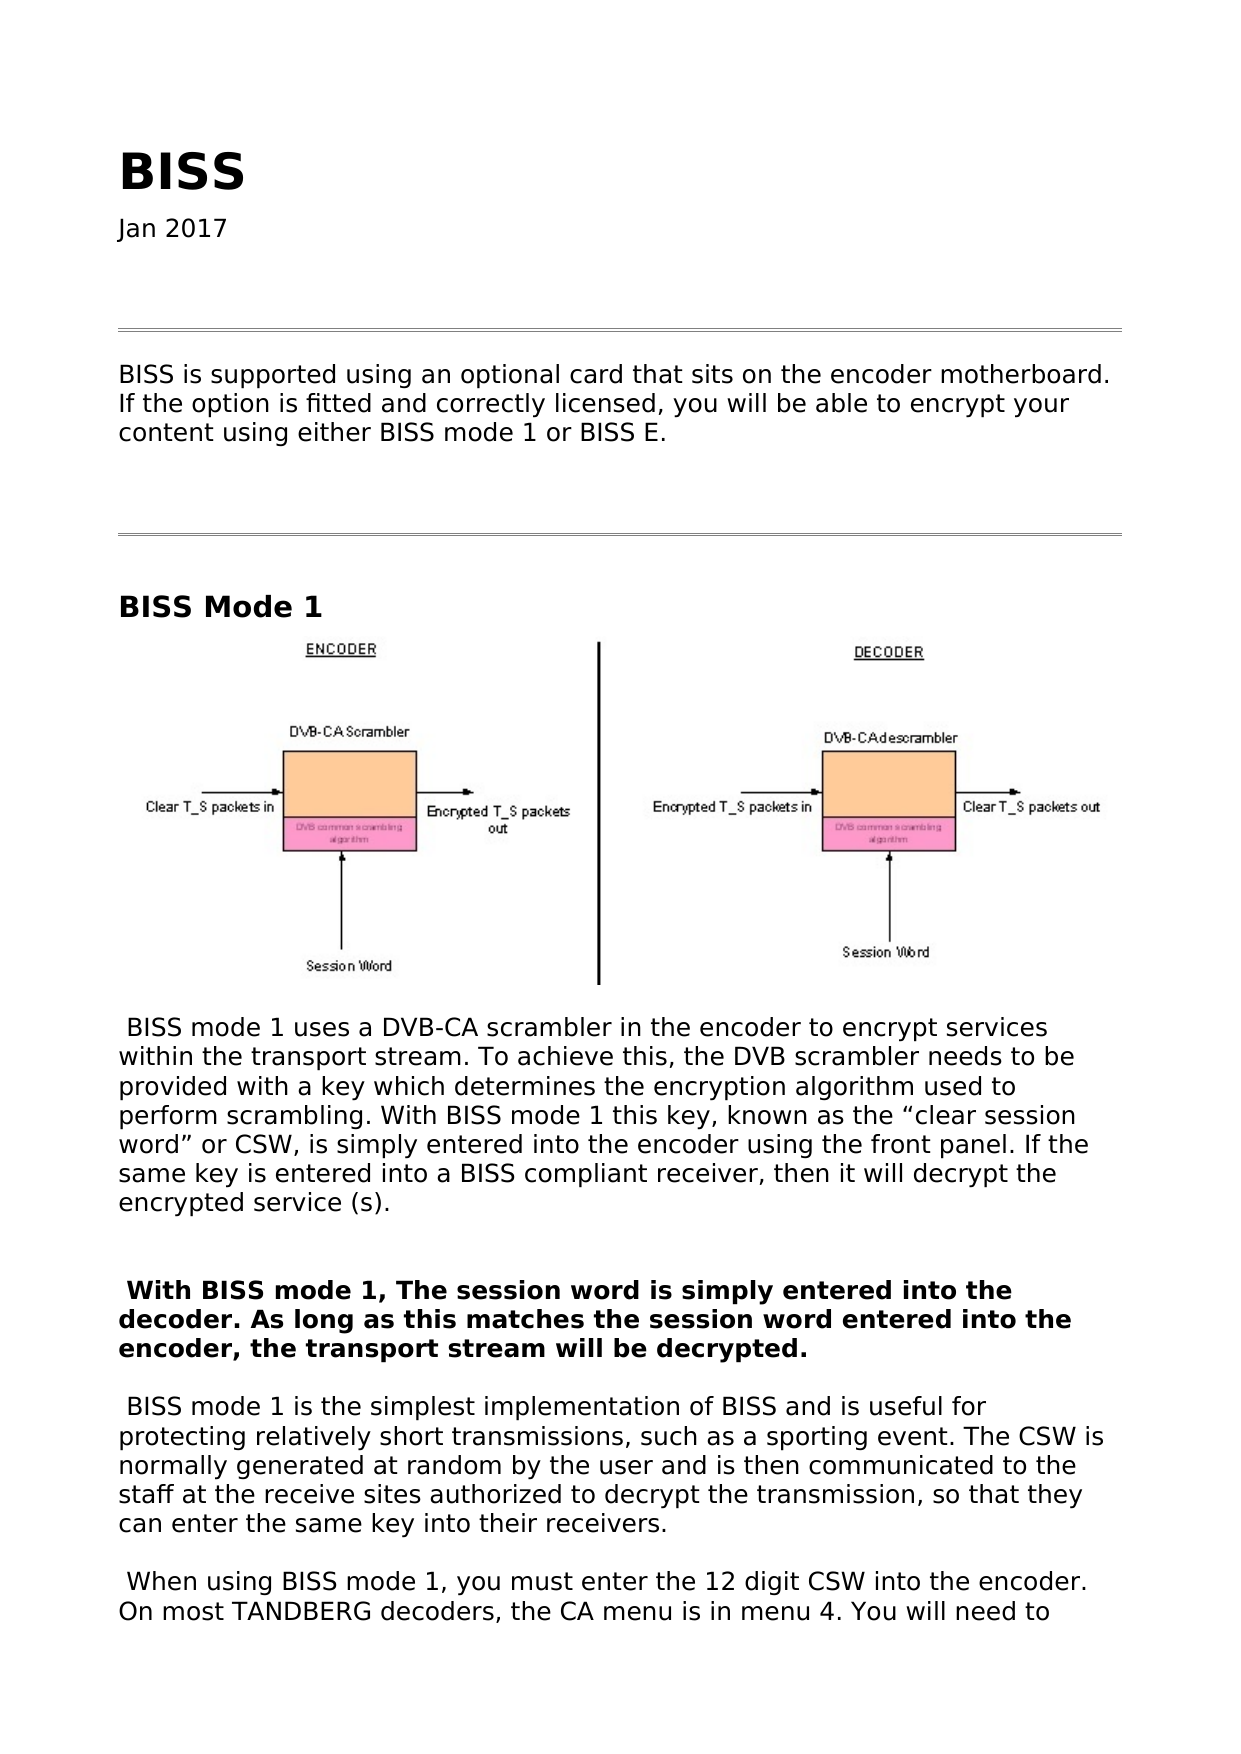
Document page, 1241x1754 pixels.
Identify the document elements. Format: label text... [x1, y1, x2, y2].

text Jan 2017 [118, 214, 1122, 301]
text BISS mode 1 uses a DVB-CA scrambler in the encoder to encrypt services within the transport stream. To achieve this, the DVB scrambler needs to be provided with a key which determines the encryption algorithm used to perform scrambling. With BISS mode 1 this key, known as the “clear session word” or CSW, is simply entered into the encoder using the front panel. If the same key is entered into a BISS compliant receiver, then it will decrypt the encrypted service (s). With BISS mode 1, The session word is simply entered into the decoder. As long as this matches the session word entered into the encoder, the transport stream will be decrypted. BISS mode 1 is the simplest implementation of BISS and is useful for protecting relatively short transmissions, such as a sporting event. The CSW is normally generated at random by the user and is then communicated to the staff at the receive sites authorized to decrypt the transmission, so that they can enter the same key into their receivers. When using BISS mode 1, you must enter the 12 digit CSW into the encoder. On most TANDBERG decoders, the CA menu is in menu 4. You will need to [118, 985, 1122, 1626]
subtitle BISS Mode 1 [118, 590, 1122, 624]
picture [118, 636, 1123, 985]
text BISS is supported using an optional card that sits on the encoder motherboard. If the option is fitted and correctly licensed, you will be able to encrypt your content using either BISS mode 1 or BISS E. [118, 360, 1122, 506]
subtitle BISS [118, 143, 1122, 201]
